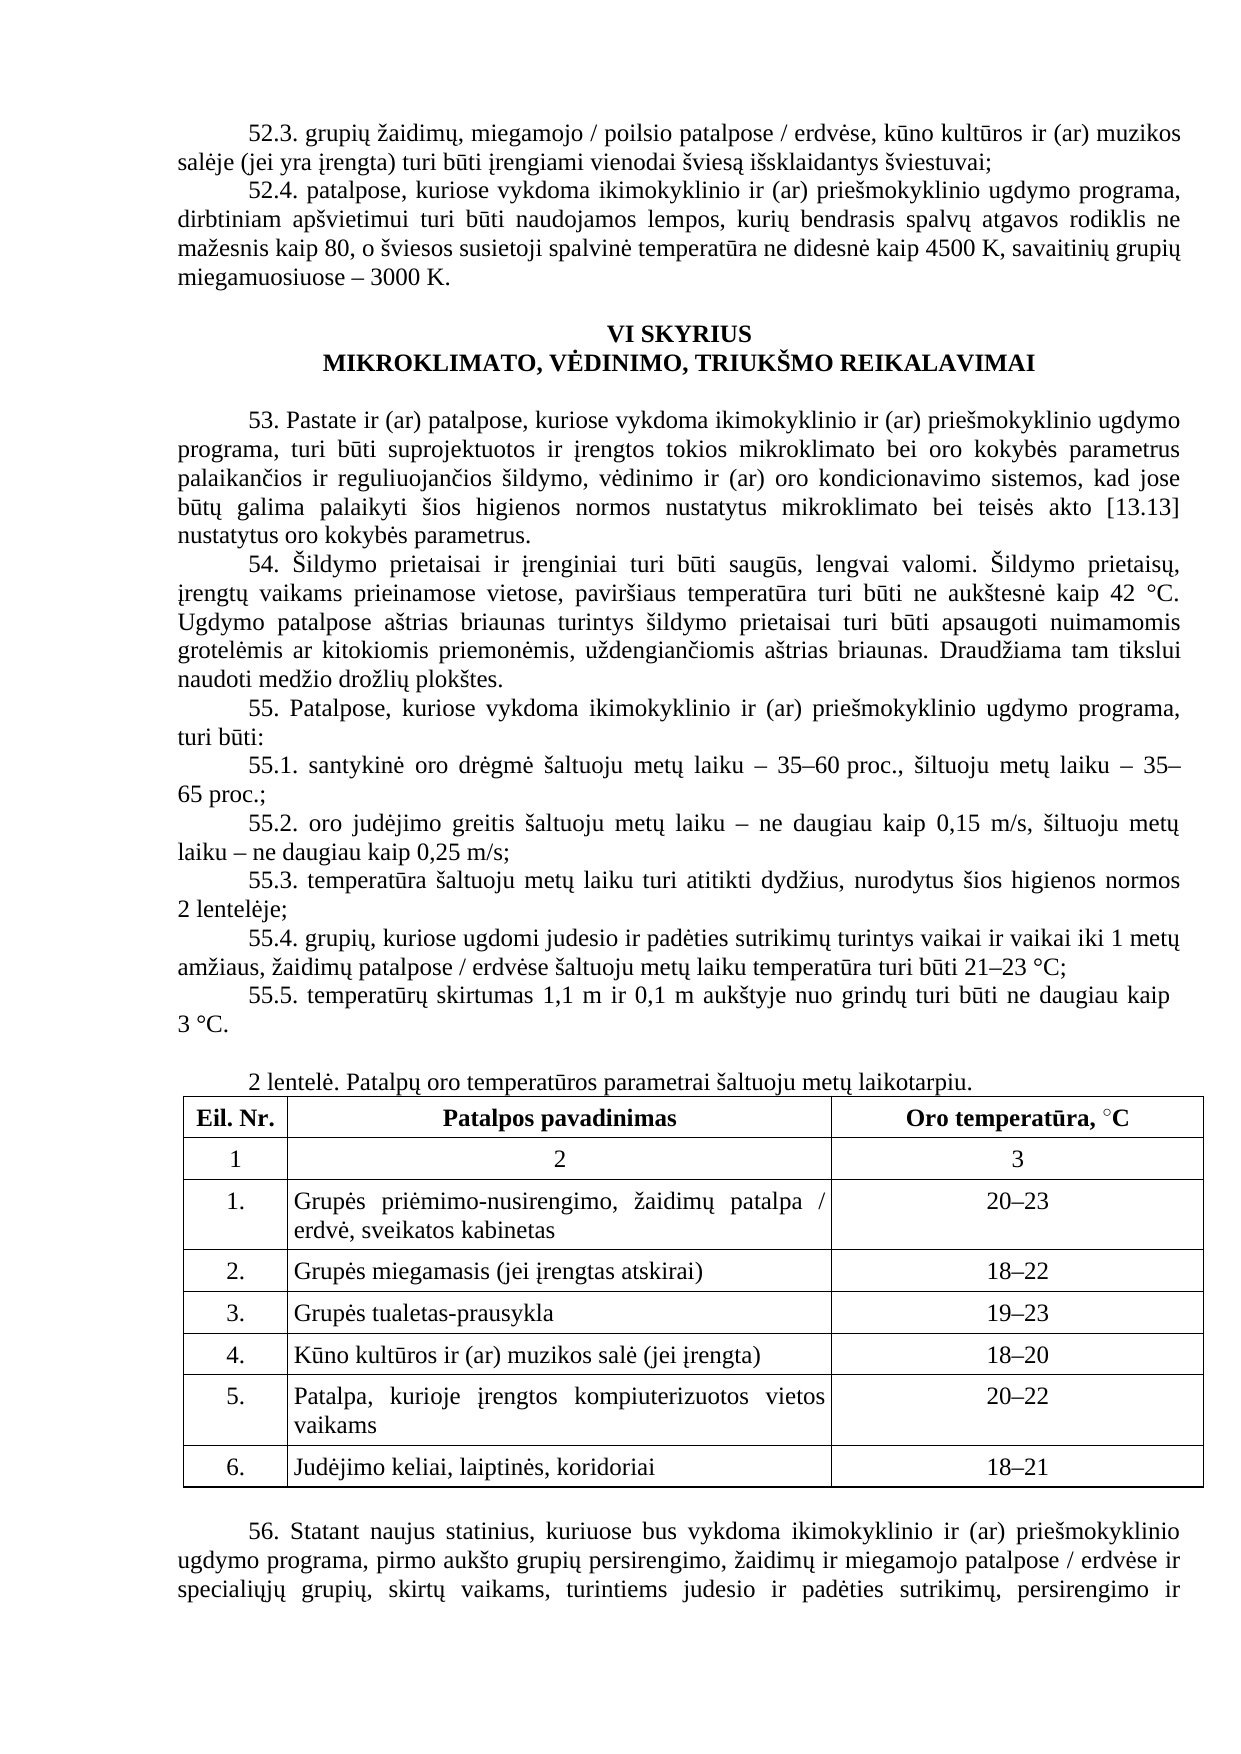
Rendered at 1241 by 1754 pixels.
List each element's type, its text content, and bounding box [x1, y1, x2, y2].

table_cell Grupės miegamasis (jei įrengtas atskirai) [288, 1250, 831, 1291]
table_cell 2. [184, 1250, 287, 1291]
table_cell Grupės tualetas-prausykla [288, 1292, 831, 1333]
text 55.5. temperatūrų skirtumas 1,1 m ir 0,1 m aukštyje nuo grindų turi būti ne daugiau kaip 3 °C. [177, 981, 1181, 1038]
table_cell 19–23 [832, 1292, 1203, 1333]
table_cell 18–21 [832, 1446, 1203, 1486]
text 55.3. temperatūra šaltuoju metų laiku turi atitikti dydžius, nurodytus šios higienos normos 2 lentelėje; [177, 866, 1181, 923]
table_cell 2 [288, 1138, 831, 1179]
text 2 lentelė. Patalpų oro temperatūros parametrai šaltuoju metų laikotarpiu. [177, 1067, 1181, 1096]
table_cell 1. [184, 1180, 287, 1249]
text 52.4. patalpose, kuriose vykdoma ikimokyklinio ir (ar) priešmokyklinio ugdymo programa, dirbtiniam apšvietimui turi būti naudojamos lempos, kurių bendrasis spalvų atgavos rodiklis ne mažesnis kaip 80, o šviesos susietoji spalvinė temperatūra ne didesnė kaip 4500 K, savaitinių grupių miegamuosiuose – 3000 K. [177, 176, 1181, 291]
table_cell Kūno kultūros ir (ar) muzikos salė (jei įrengta) [288, 1334, 831, 1374]
table_cell Judėjimo keliai, laiptinės, koridoriai [288, 1446, 831, 1486]
text 55.1. santykinė oro drėgmė šaltuoju metų laiku – 35–60 proc., šiltuoju metų laiku – 35–65 proc.; [177, 751, 1181, 808]
text 52.3. grupių žaidimų, miegamojo / poilsio patalpose / erdvėse, kūno kultūros ir (ar) muzikos salėje (jei yra įrengta) turi būti įrengiami vienodai šviesą išsklaidantys šviestuvai; [177, 118, 1181, 176]
table_cell 20–22 [832, 1375, 1203, 1445]
table_cell 1 [184, 1138, 287, 1179]
text 56. Statant naujus statinius, kuriuose bus vykdoma ikimokyklinio ir (ar) priešmokyklinio ugdymo programa, pirmo aukšto grupių persirengimo, žaidimų ir miegamojo patalpose / erdvėse ir specialiųjų grupių, skirtų vaikams, turintiems judesio ir padėties sutrikimų, persirengimo ir [177, 1516, 1181, 1602]
table_cell 3. [184, 1292, 287, 1333]
text MIKROKLIMATO, VĖDINIMO, TRIUKŠMO REIKALAVIMAI [177, 348, 1181, 377]
table_cell 4. [184, 1334, 287, 1374]
text 53. Pastate ir (ar) patalpose, kuriose vykdoma ikimokyklinio ir (ar) priešmokyklinio ugdymo programa, turi būti suprojektuotos ir įrengtos tokios mikroklimato bei oro kokybės parametrus palaikančios ir reguliuojančios šildymo, vėdinimo ir (ar) oro kondicionavimo sistemos, kad jose būtų galima palaikyti šios higienos normos nustatytus mikroklimato bei teisės akto [13.13] nustatytus oro kokybės parametrus. [177, 406, 1181, 549]
table_cell 20–23 [832, 1180, 1203, 1249]
text 55.4. grupių, kuriose ugdomi judesio ir padėties sutrikimų turintys vaikai ir vaikai iki 1 metų amžiaus, žaidimų patalpose / erdvėse šaltuoju metų laiku temperatūra turi būti 21–23 °C; [177, 923, 1181, 981]
table_header Eil. Nr. [184, 1097, 287, 1137]
table_cell Patalpa, kurioje įrengtos kompiuterizuotos vietos vaikams [288, 1375, 831, 1445]
text 55.2. oro judėjimo greitis šaltuoju metų laiku – ne daugiau kaip 0,15 m/s, šiltuoju metų laiku – ne daugiau kaip 0,25 m/s; [177, 808, 1181, 866]
table_cell Grupės priėmimo-nusirengimo, žaidimų patalpa / erdvė, sveikatos kabinetas [288, 1180, 831, 1249]
text 55. Patalpose, kuriose vykdoma ikimokyklinio ir (ar) priešmokyklinio ugdymo programa, turi būti: [177, 693, 1181, 751]
table_header Patalpos pavadinimas [288, 1097, 831, 1137]
table_cell 3 [832, 1138, 1203, 1179]
table_cell 6. [184, 1446, 287, 1486]
table_cell 5. [184, 1375, 287, 1445]
text VI SKYRIUS [177, 319, 1181, 348]
text 54. Šildymo prietaisai ir įrenginiai turi būti saugūs, lengvai valomi. Šildymo prietaisų, įrengtų vaikams prieinamose vietose, paviršiaus temperatūra turi būti ne aukštesnė kaip 42 °C. Ugdymo patalpose aštrias briaunas turintys šildymo prietaisai turi būti apsaugoti nuimamomis grotelėmis ar kitokiomis priemonėmis, uždengiančiomis aštrias briaunas. Draudžiama tam tikslui naudoti medžio drožlių plokštes. [177, 549, 1181, 693]
table_header Oro temperatūra, ○C [832, 1097, 1203, 1137]
table_cell 18–20 [832, 1334, 1203, 1374]
table_cell 18–22 [832, 1250, 1203, 1291]
